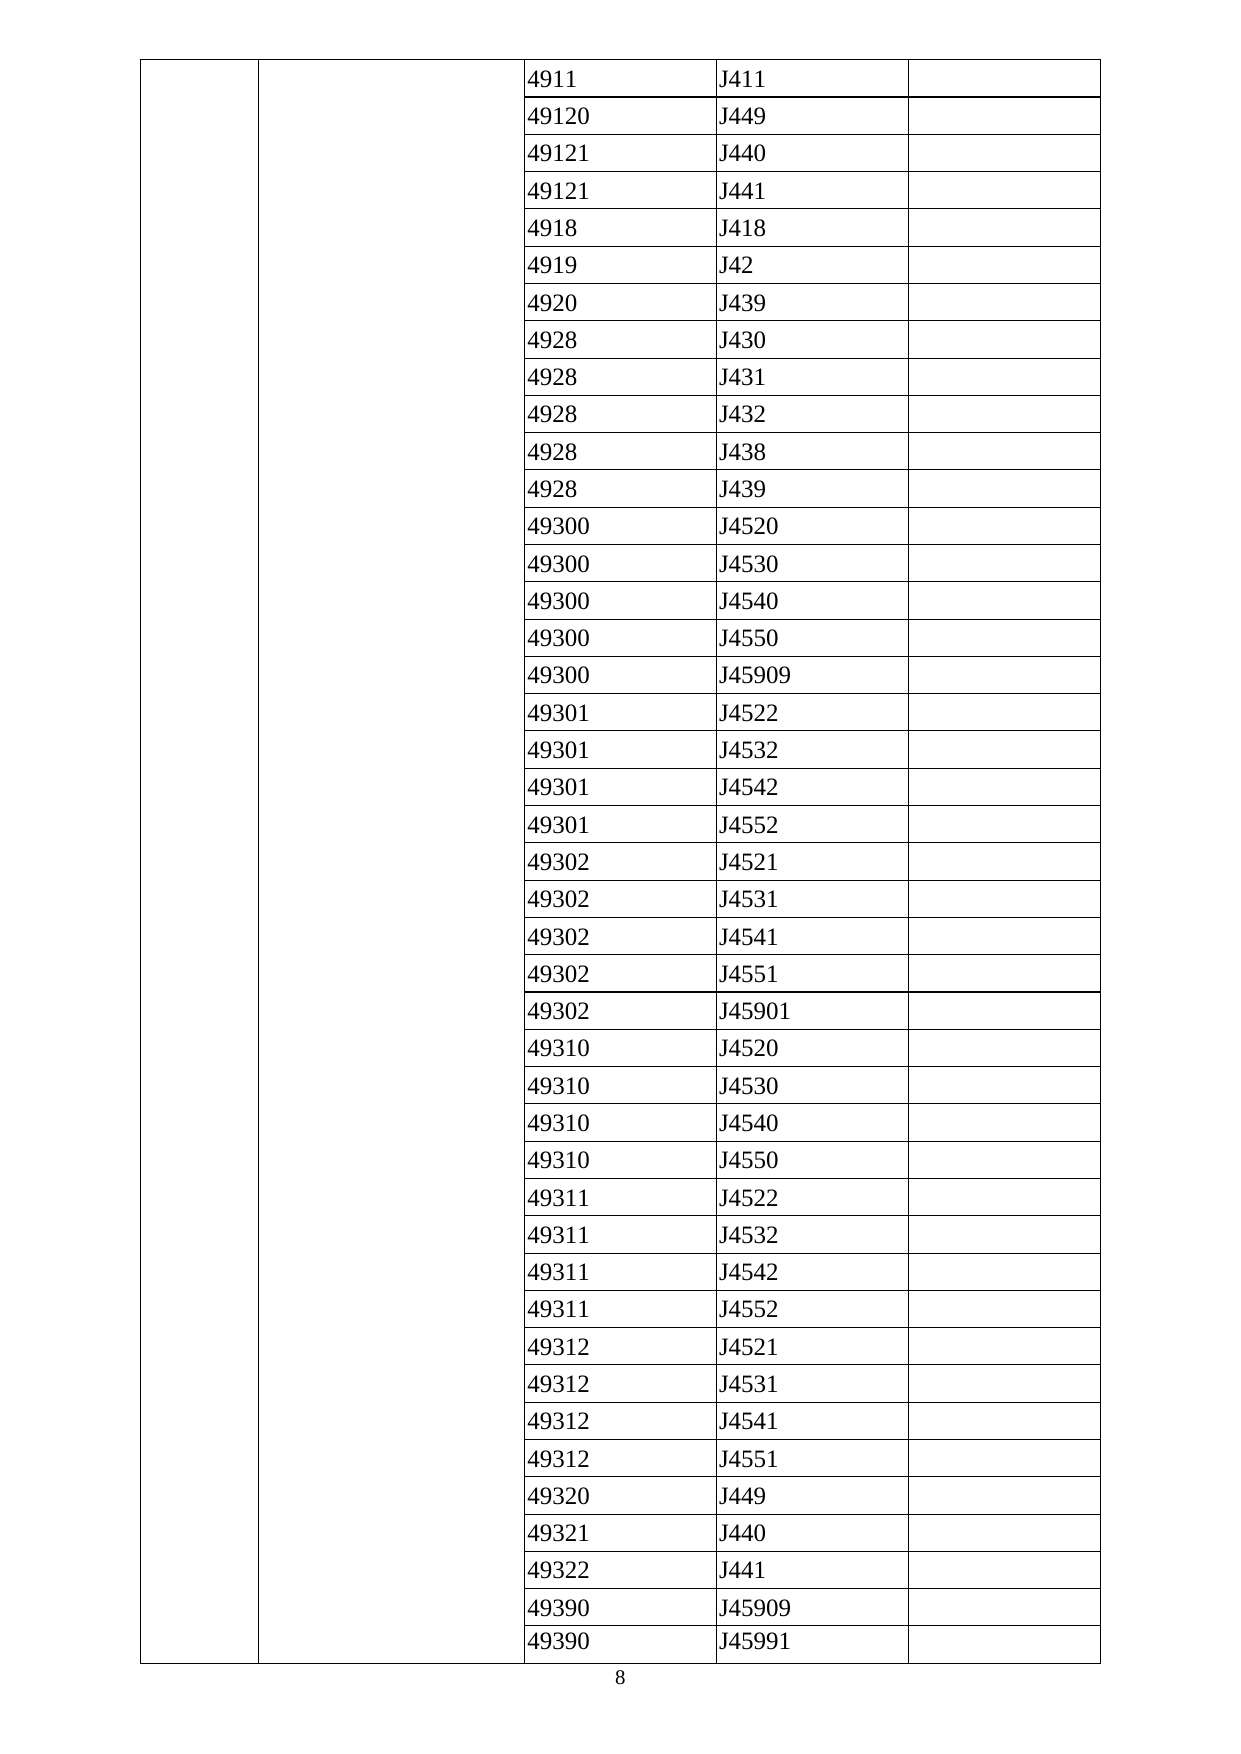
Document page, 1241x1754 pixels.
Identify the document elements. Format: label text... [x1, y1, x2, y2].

table_cell [909, 135, 1100, 171]
table_cell 4928 [525, 359, 716, 395]
table_cell [909, 806, 1100, 842]
table_cell 49302 [525, 993, 716, 1029]
table_cell [909, 359, 1100, 395]
table_cell [909, 1216, 1100, 1252]
table_cell 49302 [525, 881, 716, 917]
table_cell 49121 [525, 135, 716, 171]
table_cell [909, 1030, 1100, 1066]
table_cell [909, 1403, 1100, 1439]
table_cell 49302 [525, 918, 716, 954]
table_cell 49312 [525, 1403, 716, 1439]
table_cell [909, 209, 1100, 246]
table_cell 4920 [525, 284, 716, 320]
table_cell [909, 918, 1100, 954]
table_cell J45901 [717, 993, 908, 1029]
table_cell 49311 [525, 1254, 716, 1290]
table_cell [909, 1291, 1100, 1327]
table_cell J4532 [717, 731, 908, 768]
table_cell 49322 [525, 1552, 716, 1588]
table_cell J441 [717, 172, 908, 208]
table_cell J4540 [717, 1104, 908, 1141]
table_cell J4550 [717, 620, 908, 656]
table_cell J4530 [717, 1067, 908, 1103]
table_cell J45991 [717, 1626, 908, 1663]
table_cell 49301 [525, 806, 716, 842]
table_cell J45909 [717, 657, 908, 693]
table_cell 49300 [525, 657, 716, 693]
table_cell [909, 545, 1100, 581]
table_cell [909, 396, 1100, 432]
table_cell 4928 [525, 433, 716, 469]
table_cell J4552 [717, 1291, 908, 1327]
table_cell J4531 [717, 1365, 908, 1402]
table_cell J430 [717, 321, 908, 357]
table_cell [909, 1626, 1100, 1663]
table_cell [909, 98, 1100, 134]
table_cell [909, 1515, 1100, 1551]
table_cell J4541 [717, 1403, 908, 1439]
table_cell J4520 [717, 508, 908, 544]
table_cell J449 [717, 1477, 908, 1513]
table_cell 49312 [525, 1365, 716, 1402]
table_cell [909, 1589, 1100, 1625]
table_cell J45909 [717, 1589, 908, 1625]
table_cell J4530 [717, 545, 908, 581]
table_cell J4551 [717, 955, 908, 991]
table_cell J439 [717, 284, 908, 320]
table_cell 49311 [525, 1291, 716, 1327]
table_cell J432 [717, 396, 908, 432]
table_cell [909, 1067, 1100, 1103]
table_cell 49301 [525, 731, 716, 768]
table_cell [909, 470, 1100, 507]
table_cell 4911 [525, 60, 716, 96]
table_cell J4532 [717, 1216, 908, 1252]
table_cell J4541 [717, 918, 908, 954]
table_cell J440 [717, 135, 908, 171]
table_cell J440 [717, 1515, 908, 1551]
table_cell J441 [717, 1552, 908, 1588]
table_cell [909, 955, 1100, 991]
table_cell [909, 172, 1100, 208]
table_cell J42 [717, 247, 908, 283]
table_cell 4919 [525, 247, 716, 283]
table_cell J4542 [717, 1254, 908, 1290]
table_cell 4928 [525, 396, 716, 432]
table_cell [909, 60, 1100, 96]
table_cell [909, 508, 1100, 544]
table_cell 49302 [525, 955, 716, 991]
table_cell 49310 [525, 1142, 716, 1178]
table_cell [909, 694, 1100, 730]
table_cell J4521 [717, 1328, 908, 1364]
table_cell [909, 1440, 1100, 1476]
table_cell J4522 [717, 694, 908, 730]
table_cell J449 [717, 98, 908, 134]
table_cell 49311 [525, 1216, 716, 1252]
table_cell 49300 [525, 582, 716, 618]
table_cell 49320 [525, 1477, 716, 1513]
table_cell [909, 769, 1100, 805]
table_cell 49390 [525, 1626, 716, 1663]
table_cell J439 [717, 470, 908, 507]
table_cell [909, 620, 1100, 656]
table_cell J4522 [717, 1179, 908, 1215]
table_cell J418 [717, 209, 908, 246]
table_cell [909, 657, 1100, 693]
table_cell J4552 [717, 806, 908, 842]
table_cell 49312 [525, 1328, 716, 1364]
table_cell J4550 [717, 1142, 908, 1178]
table_cell 49312 [525, 1440, 716, 1476]
table_cell [909, 843, 1100, 879]
table_cell [909, 1104, 1100, 1141]
table_cell J4531 [717, 881, 908, 917]
table_cell 49300 [525, 620, 716, 656]
table_cell 49310 [525, 1067, 716, 1103]
table_cell [909, 1142, 1100, 1178]
table_cell J4521 [717, 843, 908, 879]
table_cell J411 [717, 60, 908, 96]
table_cell [909, 993, 1100, 1029]
table_cell [909, 1365, 1100, 1402]
table_cell 4928 [525, 321, 716, 357]
table_cell 49300 [525, 508, 716, 544]
table_cell [909, 1328, 1100, 1364]
table_cell J4540 [717, 582, 908, 618]
table_cell [909, 582, 1100, 618]
table_cell 4918 [525, 209, 716, 246]
table_cell J438 [717, 433, 908, 469]
table_cell 49301 [525, 769, 716, 805]
table_cell 49121 [525, 172, 716, 208]
table_cell [909, 881, 1100, 917]
table_cell [909, 284, 1100, 320]
table_cell J431 [717, 359, 908, 395]
table_cell 49302 [525, 843, 716, 879]
table_cell J4551 [717, 1440, 908, 1476]
table_cell [909, 1477, 1100, 1513]
table_cell [909, 731, 1100, 768]
table_cell 49311 [525, 1179, 716, 1215]
table_cell 49301 [525, 694, 716, 730]
table_cell [909, 1179, 1100, 1215]
table_cell 49310 [525, 1030, 716, 1066]
table_cell 49310 [525, 1104, 716, 1141]
table_cell [909, 321, 1100, 357]
table_cell 49321 [525, 1515, 716, 1551]
table_cell [909, 1254, 1100, 1290]
table_cell 49300 [525, 545, 716, 581]
table_cell J4520 [717, 1030, 908, 1066]
table_cell [909, 433, 1100, 469]
table_cell 4928 [525, 470, 716, 507]
table_cell [909, 247, 1100, 283]
table_cell 49120 [525, 98, 716, 134]
table_cell J4542 [717, 769, 908, 805]
table_cell [909, 1552, 1100, 1588]
table_cell 49390 [525, 1589, 716, 1625]
